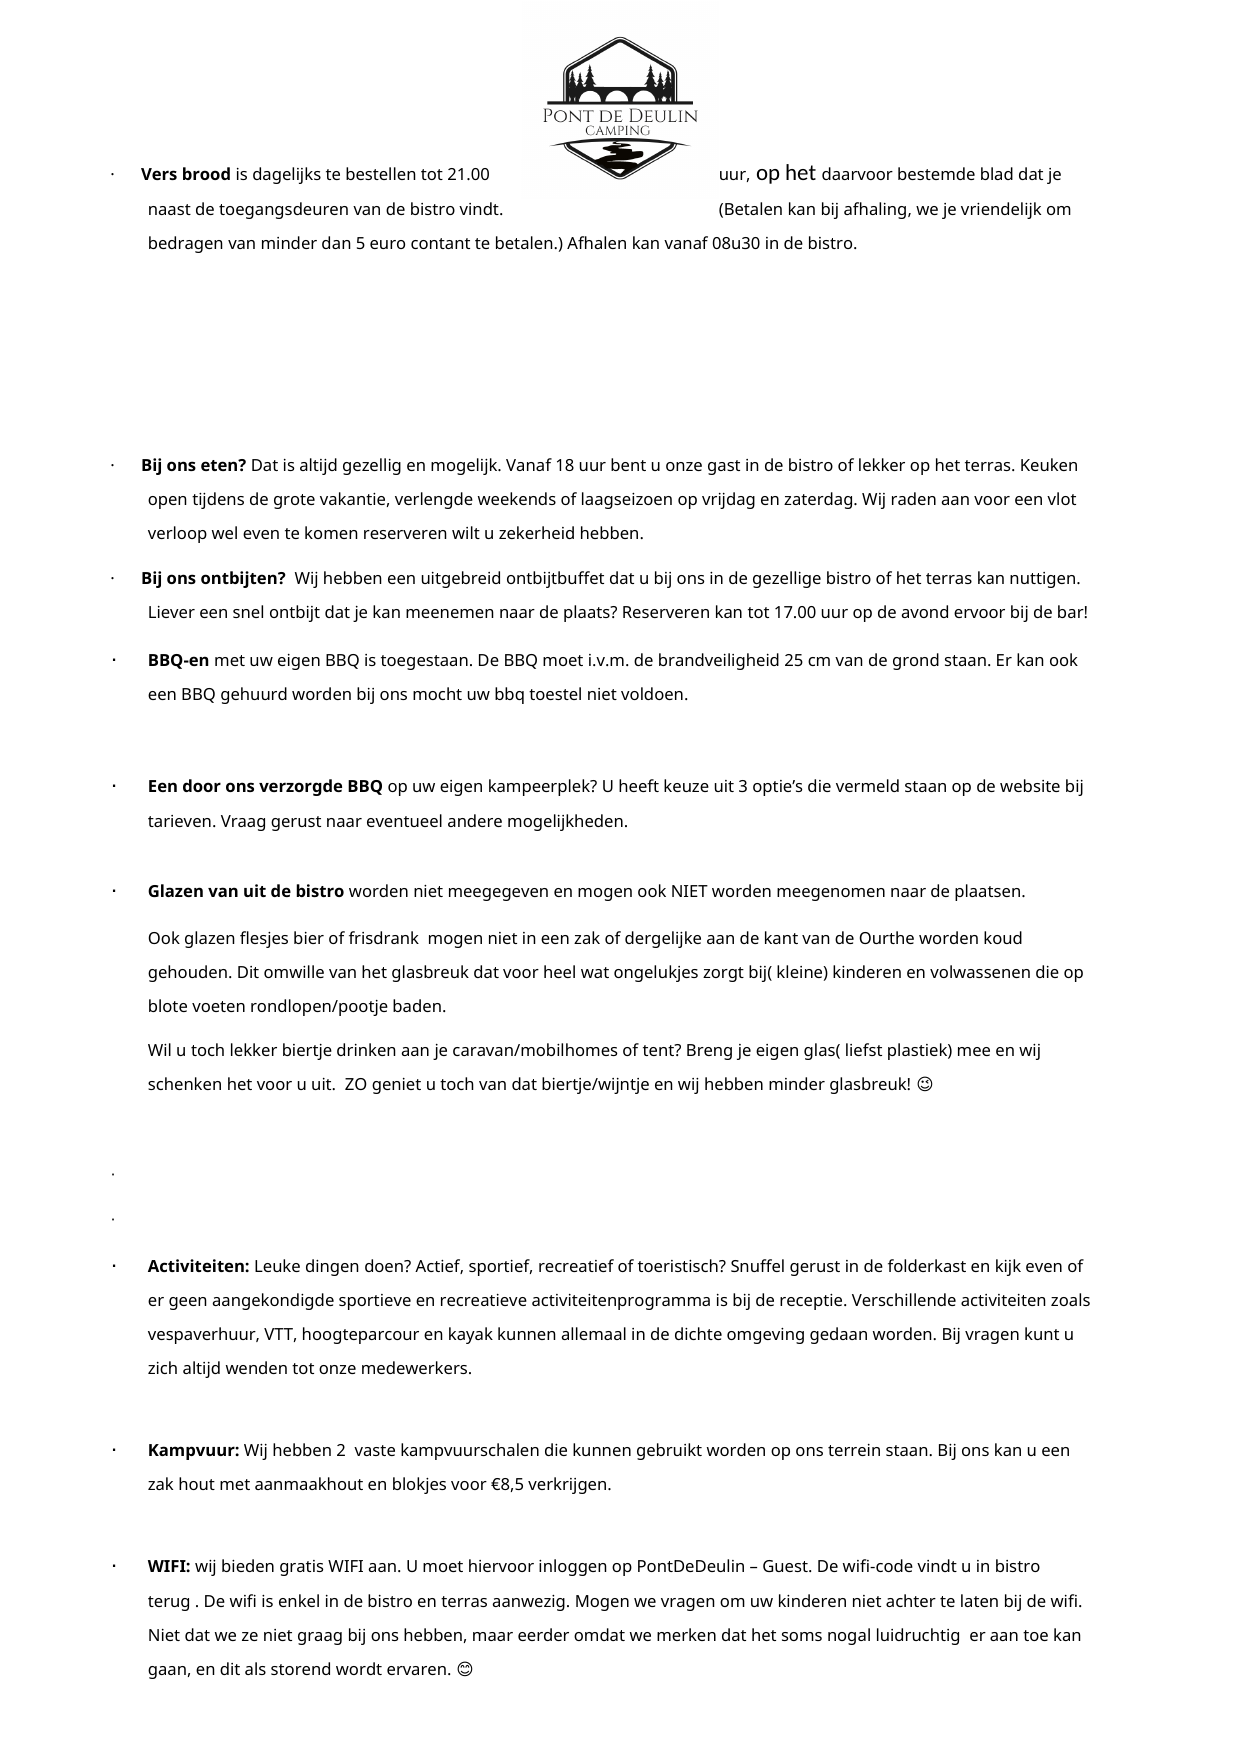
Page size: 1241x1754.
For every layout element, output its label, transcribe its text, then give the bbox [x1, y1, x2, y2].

text · Bij ons ontbijten? Wij hebben een uitgebreid ontbijtbuffet dat u bij ons in de gezellige bistro of het terras kan nuttigen. Liever een snel ontbijt dat je kan meenemen naar de plaats? Reserveren kan tot 17.00 uur op de avond ervoor bij de bar! [110, 566, 1093, 623]
list Een door ons verzorgde BBQ op uw eigen kampeerplek? U heeft keuze uit 3 optie’s die vermeld staan op de website bij tarieven. Vraag gerust naar eventueel andere mogelijkheden. [110, 771, 1093, 832]
text Ook glazen flesjes bier of frisdrank mogen niet in een zak of dergelijke aan de kant van de Ourthe worden koud gehouden. Dit omwille van het glasbreuk dat voor heel wat ongelukjes zorgt bij( kleine) kinderen en volwassenen die op blote voeten rondlopen/pootje baden. [148, 926, 1093, 1017]
text · Bij ons eten? Dat is altijd gezellig en mogelijk. Vanaf 18 uur bent u onze gast in de bistro of lekker op het terras. Keuken open tijdens de grote vakantie, verlengde weekends of laagseizoen op vrijdag en zaterdag. Wij raden aan voor een vlot verloop wel even te komen reserveren wilt u zekerheid hebben. [110, 454, 1093, 544]
list Activiteiten: Leuke dingen doen? Actief, sportief, recreatief of toeristisch? Snuffel gerust in de folderkast en kijk even of er geen aangekondigde sportieve en recreatieve activiteitenprogramma is bij de receptie. Verschillende activiteiten zoals vespaverhuur, VTT, hoogteparcour en kayak kunnen allemaal in de dichte omgeving gedaan worden. Bij vragen kunt u zich altijd wenden tot onze medewerkers. [110, 1251, 1093, 1379]
list WIFI: wij bieden gratis WIFI aan. U moet hiervoor inloggen op PontDeDeulin – Guest. De wifi-code vindt u in bistro terug . De wifi is enkel in de bistro en terras aanwezig. Mogen we vragen om uw kinderen niet achter te laten bij de wifi. Niet dat we ze niet graag bij ons hebben, maar eerder omdat we merken dat het soms nogal luidruchtig er aan toe kan gaan, en dit als storend wordt ervaren. 😊 [110, 1551, 1093, 1680]
list Glazen van uit de bistro worden niet meegegeven en mogen ook NIET worden meegenomen naar de plaatsen. [110, 876, 1093, 903]
text · Vers brood is dagelijks te bestellen tot 21.00 uur, op het daarvoor bestemde blad dat je naast de toegangsdeuren van de bistro vindt. (Betalen kan bij afhaling, we je vriendelijk om bedragen van minder dan 5 euro contant te betalen.) Afhalen kan vanaf 08u30 in de bistro. [110, 158, 1093, 254]
list Kampvuur: Wij hebben 2 vaste kampvuurschalen die kunnen gebruikt worden op ons terrein staan. Bij ons kan u een zak hout met aanmaakhout en blokjes voor €8,5 verkrijgen. [110, 1435, 1093, 1496]
list BBQ-en met uw eigen BBQ is toegestaan. De BBQ moet i.v.m. de brandveiligheid 25 cm van de grond staan. Er kan ook een BBQ gehuurd worden bij ons mocht uw bbq toestel niet voldoen. [110, 645, 1093, 705]
text Wil u toch lekker biertje drinken aan je caravan/mobilhomes of tent? Breng je eigen glas( liefst plastiek) mee en wij schenken het voor u uit. ZO geniet u toch van dat biertje/wijntje en wij hebben minder glasbreuk! 😉 [148, 1039, 1093, 1096]
